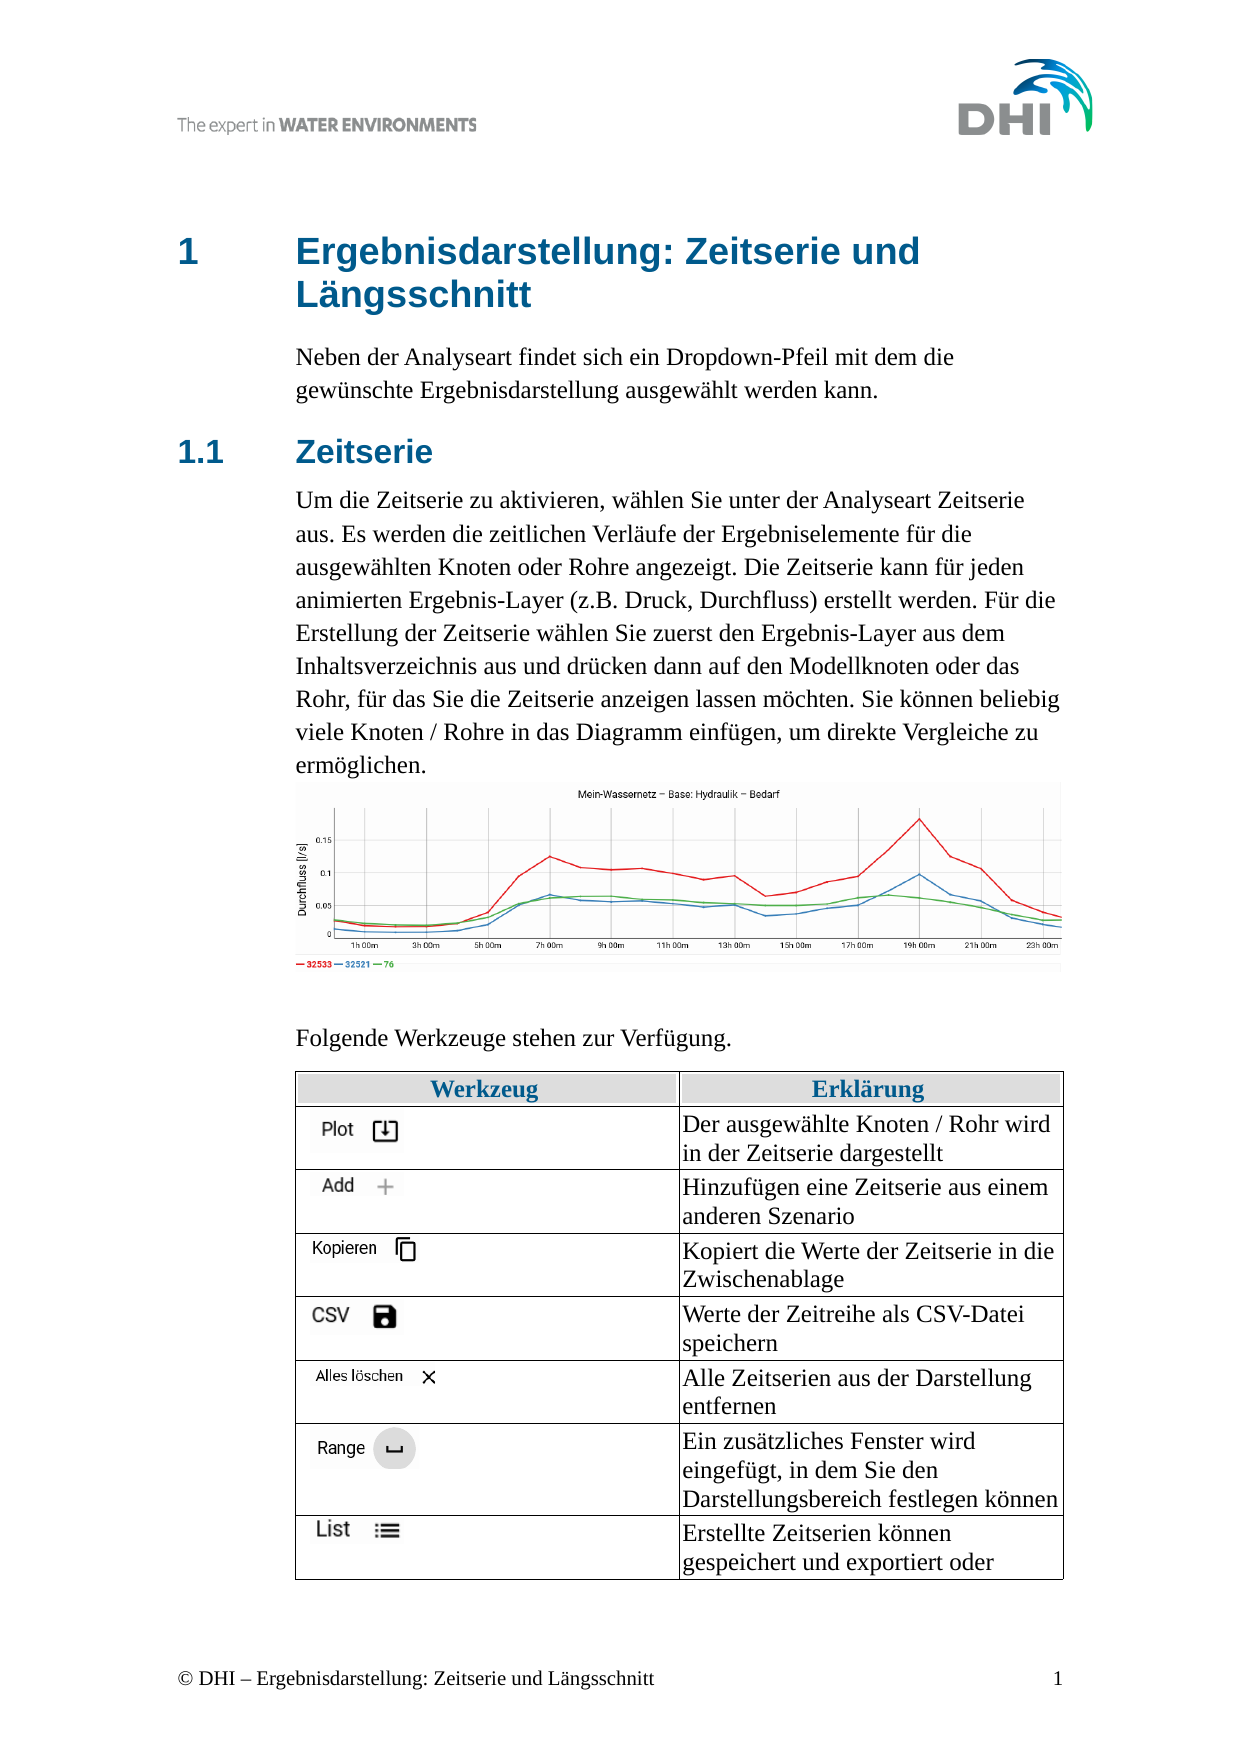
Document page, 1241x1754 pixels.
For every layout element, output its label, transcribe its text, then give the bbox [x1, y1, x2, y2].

picture [310, 1426, 420, 1469]
table_header Werkzeug [296, 1072, 679, 1106]
picture [310, 1362, 436, 1386]
picture [310, 1108, 404, 1153]
picture [310, 1172, 404, 1196]
table_cell Ein zusätzliches Fenster wird eingefügt, in dem Sie den Darstellungsbereich festlegen können [680, 1424, 1063, 1515]
table_cell Der ausgewählte Knoten / Rohr wird in der Zeitserie dargestellt [680, 1107, 1063, 1169]
subtitle Ergebnisdarstellung: Zeitserie und Längsschnitt [177, 229, 1063, 316]
picture [310, 1235, 420, 1263]
text Folgende Werkzeuge stehen zur Verfügung. [295, 1023, 1063, 1052]
picture [295, 782, 1063, 972]
table_cell Werte der Zeitreihe als CSV-Datei speichern [680, 1297, 1063, 1360]
table_cell [296, 1424, 679, 1515]
table_header Erklärung [680, 1072, 1063, 1106]
table_cell [296, 1516, 679, 1579]
subtitle Zeitserie [177, 432, 1063, 471]
table_cell [296, 1107, 679, 1169]
table_cell Erstellte Zeitserien können gespeichert und exportiert oder [680, 1516, 1063, 1579]
table_cell Alle Zeitserien aus der Darstellung entfernen [680, 1361, 1063, 1423]
table_cell Kopiert die Werte der Zeitserie in die Zwischenablage [680, 1234, 1063, 1296]
table_cell [296, 1234, 679, 1296]
picture [958, 59, 1093, 135]
picture [310, 1518, 404, 1544]
table_cell [296, 1297, 679, 1360]
text Um die Zeitserie zu aktivieren, wählen Sie unter der Analyseart Zeitserie aus. Es werden die zeitlichen Verläufe der Ergebniselemente für die ausgewählten Knoten oder Rohre angezeigt. Die Zeitserie kann für jeden animierten Ergebnis-Layer (z.B. Druck, Durchfluss) erstellt werden. Für die Erstellung der Zeitserie wählen Sie zuerst den Ergebnis-Layer aus dem Inhaltsverzeichnis aus und drücken dann auf den Modellknoten oder das Rohr, für das Sie die Zeitserie anzeigen lassen möchten. Sie können beliebig viele Knoten / Rohre in das Diagramm einfügen, um direkte Vergleiche zu ermöglichen. [295, 486, 1063, 778]
table_cell [296, 1170, 679, 1233]
picture [310, 1299, 404, 1335]
text Neben der Analyseart findet sich ein Dropdown-Pfeil mit dem die gewünschte Ergebnisdarstellung ausgewählt werden kann. [295, 342, 1063, 404]
picture [177, 117, 477, 135]
table_cell [296, 1361, 679, 1423]
table_cell Hinzufügen eine Zeitserie aus einem anderen Szenario [680, 1170, 1063, 1233]
